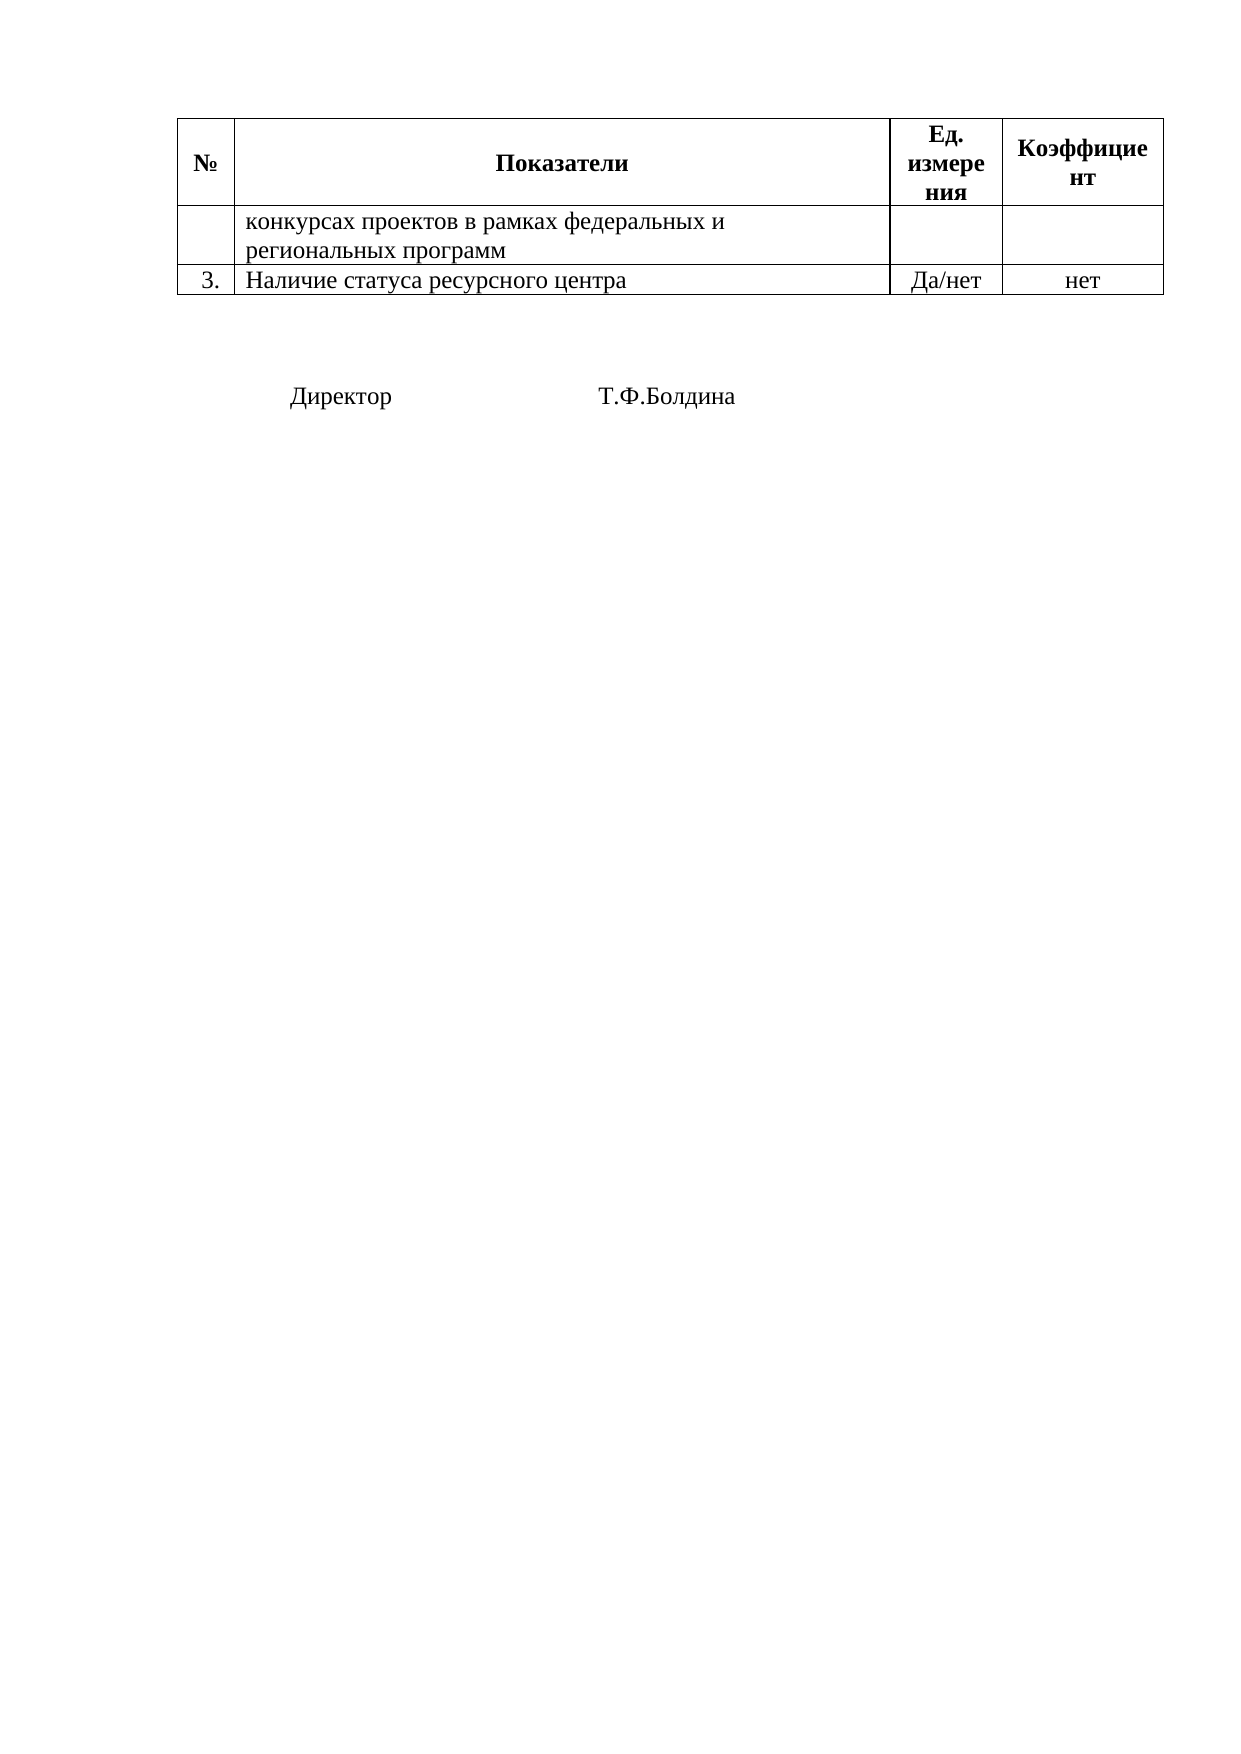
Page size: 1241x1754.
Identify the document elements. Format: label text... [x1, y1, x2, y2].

table_cell [178, 206, 234, 264]
table_header Коэффициент [1003, 119, 1163, 205]
text Директор Т.Ф.Болдина [177, 381, 1152, 410]
table_cell [891, 206, 1002, 264]
table_cell [178, 265, 234, 294]
table_header № [178, 119, 234, 205]
table_cell конкурсах проектов в рамках федеральных и региональных программ [235, 206, 889, 264]
table_cell Наличие статуса ресурсного центра [235, 265, 889, 294]
table_header Показатели [235, 119, 889, 205]
table_header Ед. измерения [891, 119, 1002, 205]
table_cell нет [1003, 265, 1163, 294]
table_cell [1003, 206, 1163, 264]
table_cell Да/нет [891, 265, 1002, 294]
